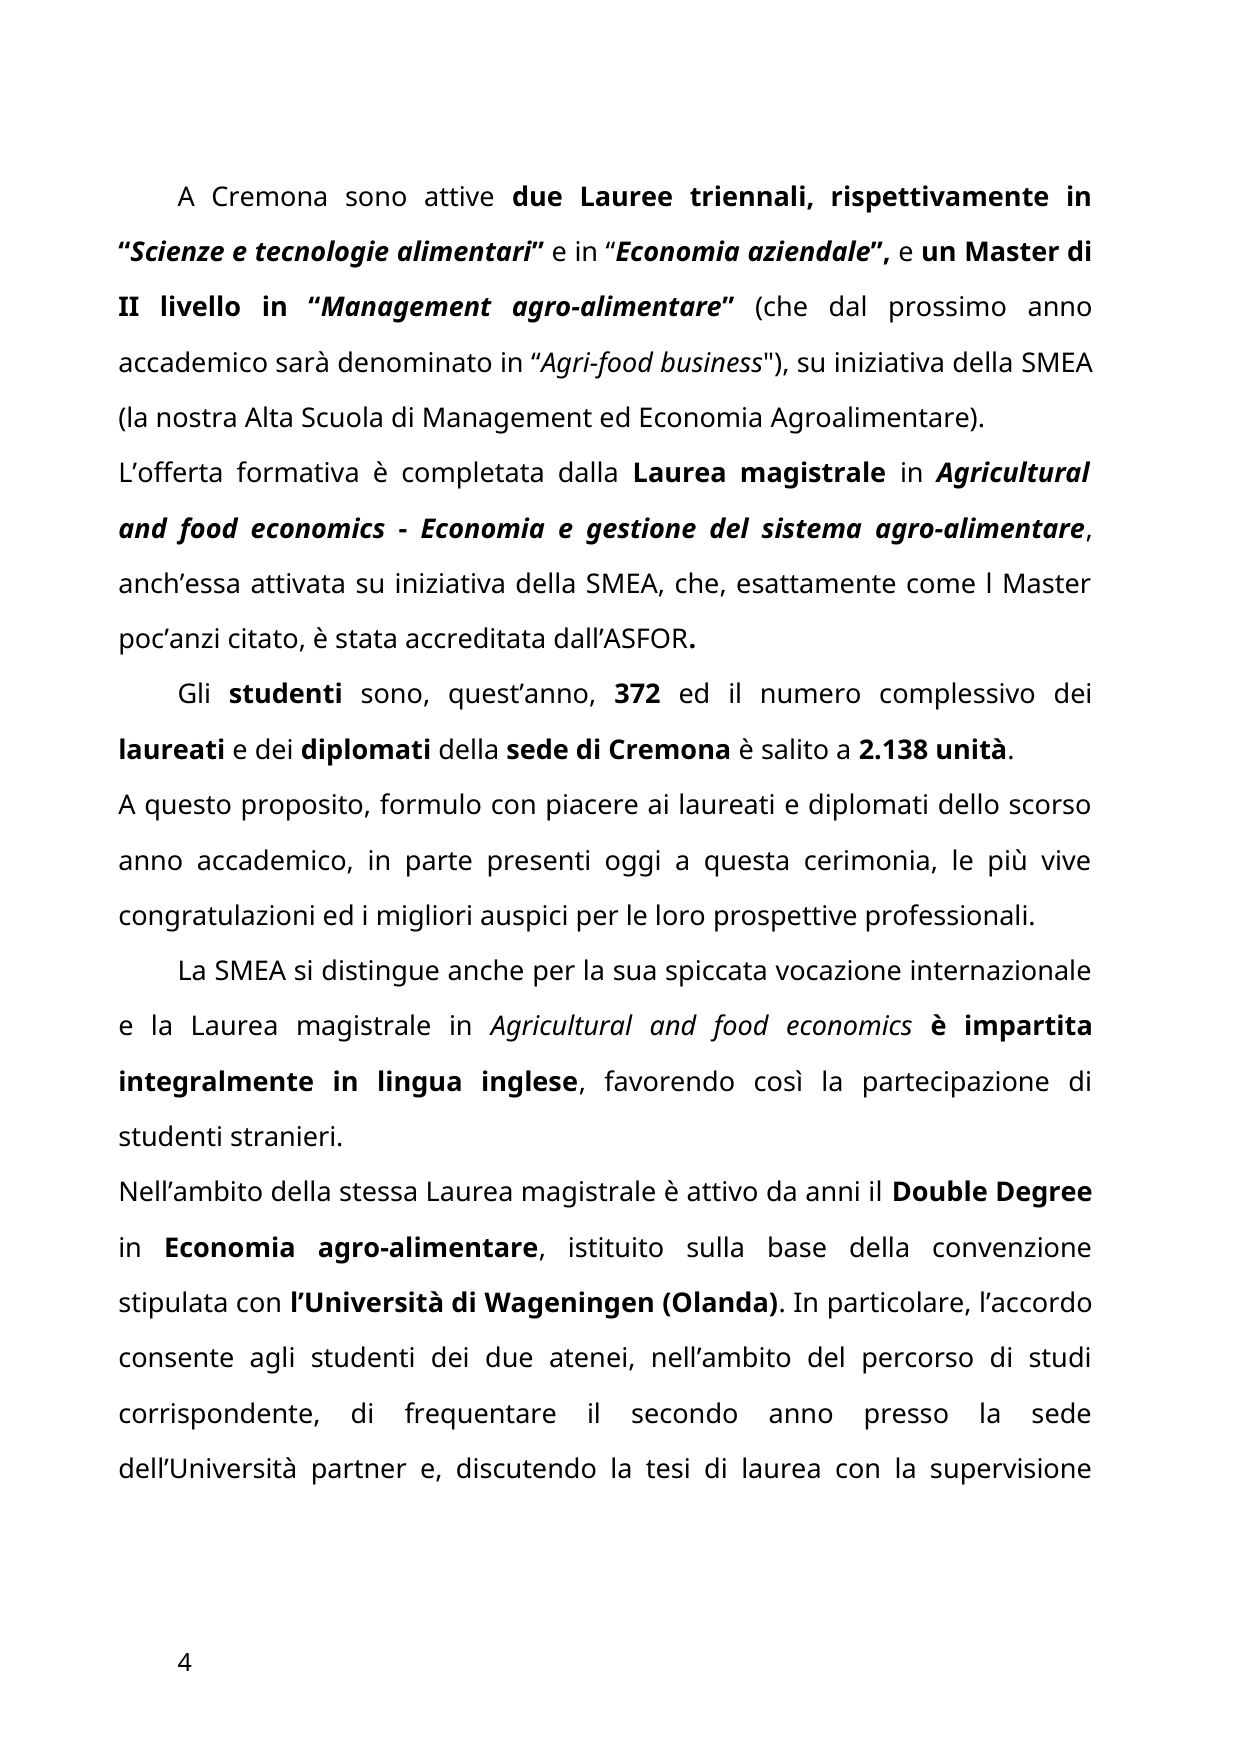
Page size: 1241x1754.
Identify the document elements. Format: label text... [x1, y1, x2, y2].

text Nell’ambito della stessa Laurea magistrale è attivo da anni il Double Degree in Economia agro-alimentare, istituito sulla base della convenzione stipulata con l’Università di Wageningen (Olanda). In particolare, l’accordo consente agli studenti dei due atenei, nell’ambito del percorso di studi corrispondente, di frequentare il secondo anno presso la sede dell’Università partner e, discutendo la tesi di laurea con la supervisione [118, 1173, 1093, 1486]
text A questo proposito, formulo con piacere ai laureati e diplomati dello scorso anno accademico, in parte presenti oggi a questa cerimonia, le più vive congratulazioni ed i migliori auspici per le loro prospettive professionali. [118, 786, 1093, 933]
text La SMEA si distingue anche per la sua spiccata vocazione internazionale e la Laurea magistrale in Agricultural and food economics è impartita integralmente in lingua inglese, favorendo così la partecipazione di studenti stranieri. [118, 952, 1093, 1154]
text Gli studenti sono, quest’anno, 372 ed il numero complessivo dei laureati e dei diplomati della sede di Cremona è salito a 2.138 unità. [118, 675, 1093, 767]
text L’offerta formativa è completata dalla Laurea magistrale in Agricultural and food economics - Economia e gestione del sistema agro-alimentare, anch’essa attivata su iniziativa della SMEA, che, esattamente come l Master poc’anzi citato, è stata accreditata dall’ASFOR. [118, 454, 1093, 657]
text A Cremona sono attive due Lauree triennali, rispettivamente in “Scienze e tecnologie alimentari” e in “Economia aziendale”, e un Master di II livello in “Management agro-alimentare” (che dal prossimo anno accademico sarà denominato in “Agri-food business"), su iniziativa della SMEA (la nostra Alta Scuola di Management ed Economia Agroalimentare). [118, 177, 1093, 435]
